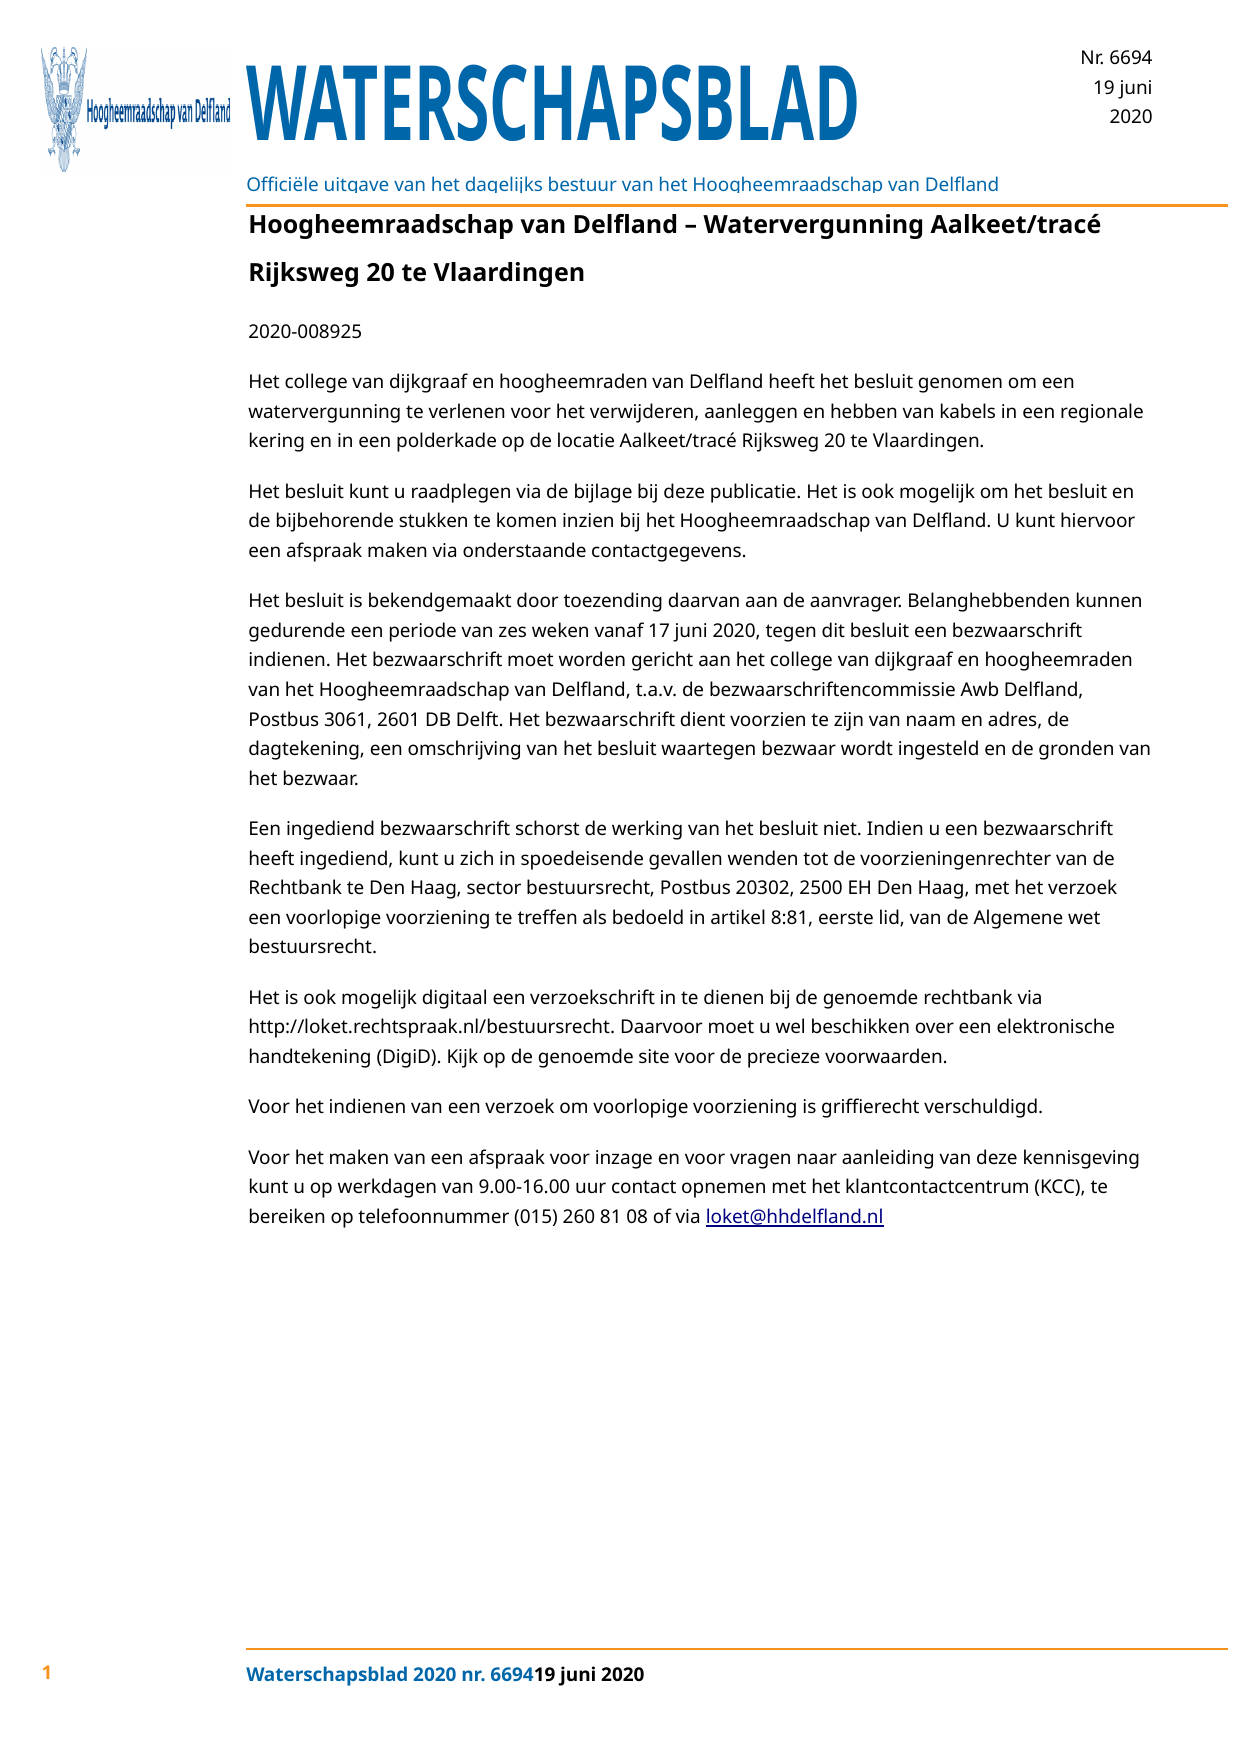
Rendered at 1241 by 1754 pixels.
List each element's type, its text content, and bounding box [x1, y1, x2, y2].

text Voor het indienen van een verzoek om voorlopige voorziening is griffierecht verschuldigd. [248, 1094, 1152, 1119]
text Voor het maken van een afspraak voor inzage en voor vragen naar aanleiding van deze kennisgeving kunt u op werkdagen van 9.00-16.00 uur contact opnemen met het klantcontactcentrum (KCC), te bereiken op telefoonnummer (015) 260 81 08 of via loket@hhdelfland.nl [248, 1144, 1152, 1229]
picture [41, 47, 231, 172]
text Het is ook mogelijk digitaal een verzoekschrift in te dienen bij de genoemde rechtbank via http://loket.rechtspraak.nl/bestuursrecht. Daarvoor moet u wel beschikken over een elektronische handtekening (DigiD). Kijk op de genoemde site voor de precieze voorwaarden. [248, 984, 1152, 1069]
text Hoogheemraadschap van Delfland – Watervergunning Aalkeet/tracé Rijksweg 20 te Vlaardingen [248, 207, 1152, 288]
text Het college van dijkgraaf en hoogheemraden van Delfland heeft het besluit genomen om een watervergunning te verlenen voor het verwijderen, aanleggen en hebben van kabels in een regionale kering en in een polderkade op de locatie Aalkeet/tracé Rijksweg 20 te Vlaardingen. [248, 368, 1152, 453]
text Het besluit is bekendgemaakt door toezending daarvan aan de aanvrager. Belanghebbenden kunnen gedurende een periode van zes weken vanaf 17 juni 2020, tegen dit besluit een bezwaarschrift indienen. Het bezwaarschrift moet worden gericht aan het college van dijkgraaf en hoogheemraden van het Hoogheemraadschap van Delfland, t.a.v. de bezwaarschriftencommissie Awb Delfland, Postbus 3061, 2601 DB Delft. Het bezwaarschrift dient voorzien te zijn van naam en adres, de dagtekening, een omschrijving van het besluit waartegen bezwaar wordt ingesteld en de gronden van het bezwaar. [248, 587, 1152, 791]
text Het besluit kunt u raadplegen via de bijlage bij deze publicatie. Het is ook mogelijk om het besluit en de bijbehorende stukken te komen inzien bij het Hoogheemraadschap van Delfland. U kunt hiervoor een afspraak maken via onderstaande contactgegevens. [248, 478, 1152, 563]
text 2020-008925 [248, 318, 1152, 344]
text Een ingediend bezwaarschrift schorst de werking van het besluit niet. Indien u een bezwaarschrift heeft ingediend, kunt u zich in spoedeisende gevallen wenden tot de voorzieningenrechter van de Rechtbank te Den Haag, sector bestuursrecht, Postbus 20302, 2500 EH Den Haag, met het verzoek een voorlopige voorziening te treffen als bedoeld in artikel 8:81, eerste lid, van de Algemene wet bestuursrecht. [248, 815, 1152, 959]
